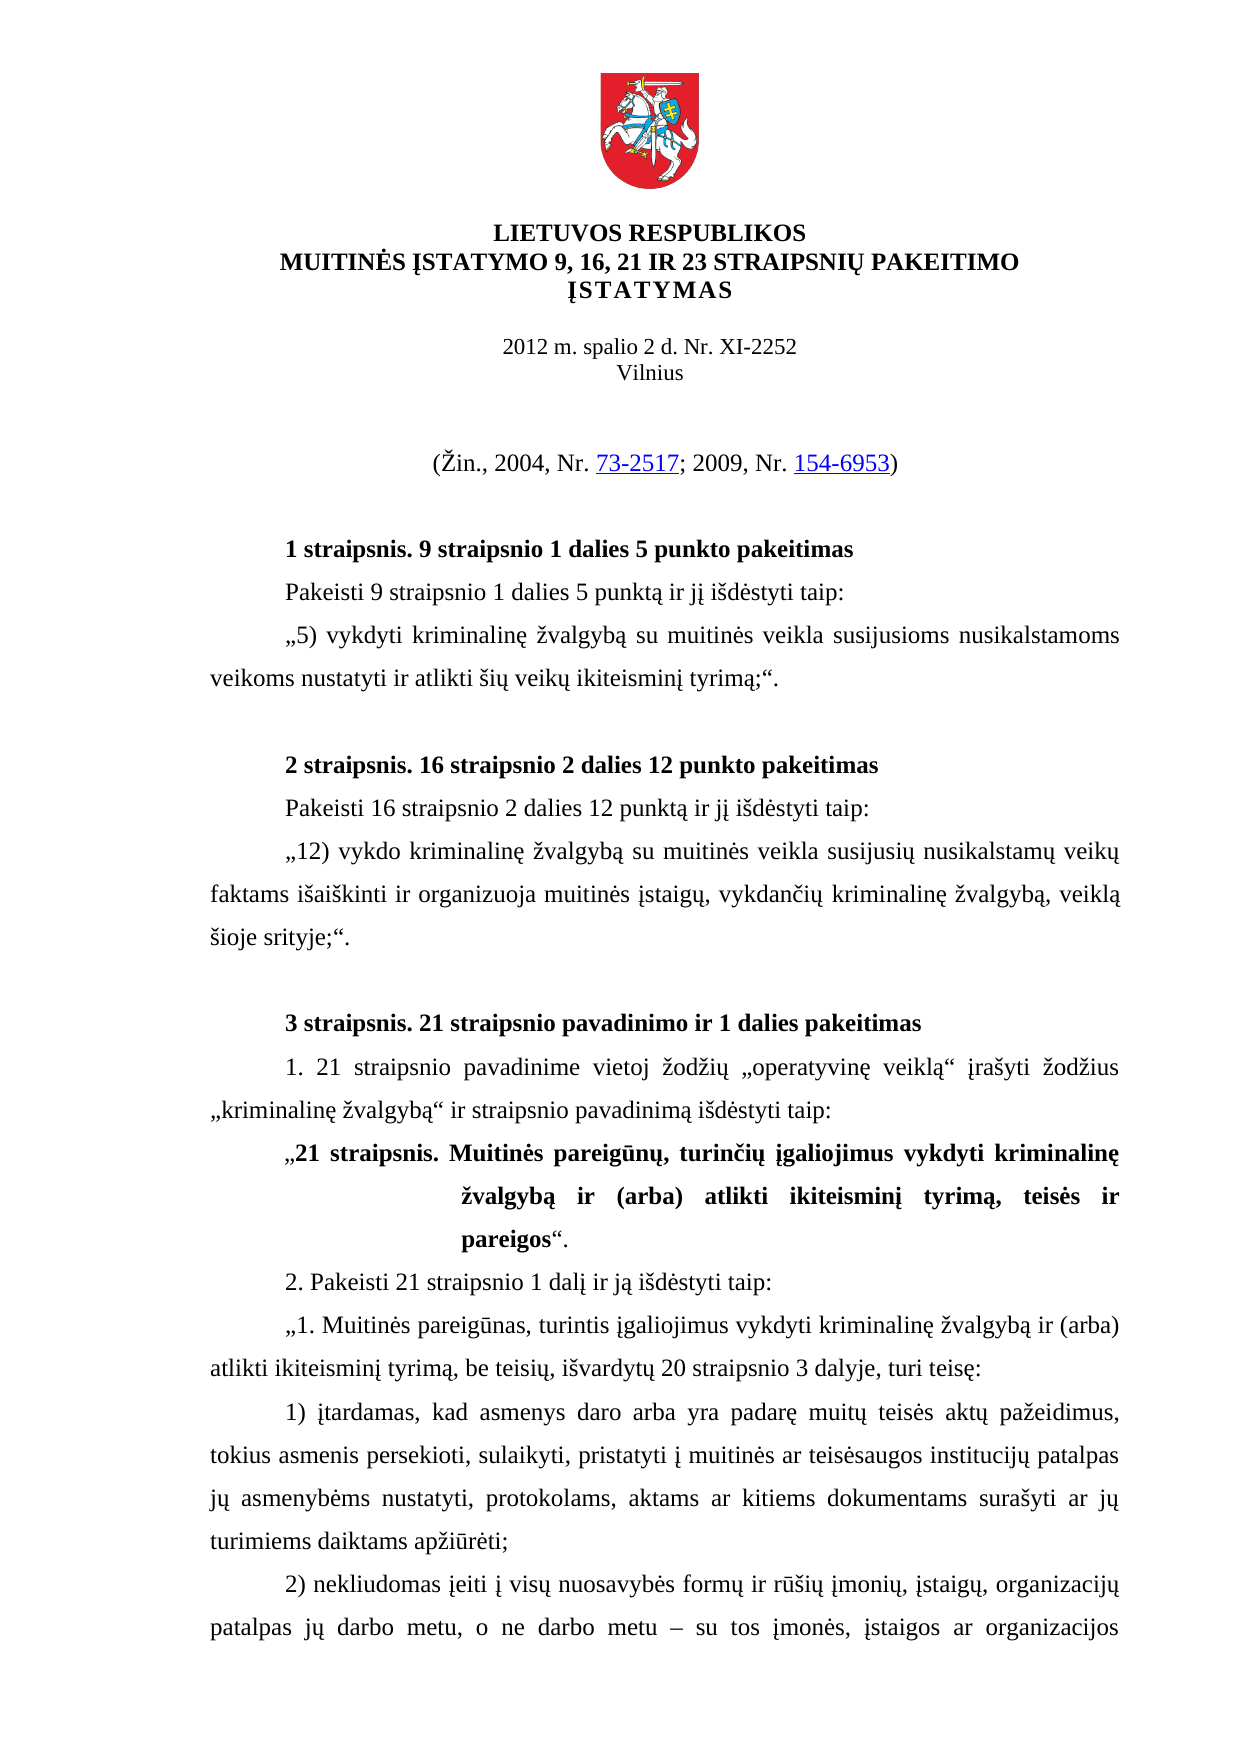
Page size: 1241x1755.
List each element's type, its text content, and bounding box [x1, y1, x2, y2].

text (Žin., 2004, Nr. 73-2517; 2009, Nr. 154-6953) [210, 448, 1120, 477]
text 2) nekliudomas įeiti į visų nuosavybės formų ir rūšių įmonių, įstaigų, organizacijų patalpas jų darbo metu, o ne darbo metu – su tos įmonės, įstaigos ar organizacijos [210, 1569, 1120, 1641]
text 2 straipsnis. 16 straipsnio 2 dalies 12 punkto pakeitimas [210, 750, 1120, 778]
text „12) vykdo kriminalinę žvalgybą su muitinės veikla susijusių nusikalstamų veikų faktams išaiškinti ir organizuoja muitinės įstaigų, vykdančių kriminalinę žvalgybą, veiklą šioje srityje;“. [210, 836, 1120, 951]
text 1 straipsnis. 9 straipsnio 1 dalies 5 punkto pakeitimas [210, 534, 1120, 563]
text Pakeisti 9 straipsnio 1 dalies 5 punktą ir jį išdėstyti taip: [210, 577, 1120, 606]
text MUITINĖS ĮSTATYMO 9, 16, 21 IR 23 STRAIPSNIŲ PAKEITIMO [177, 247, 1122, 275]
text 3 straipsnis. 21 straipsnio pavadinimo ir 1 dalies pakeitimas [210, 1008, 1120, 1037]
text „21 straipsnis. Muitinės pareigūnų, turinčių įgaliojimus vykdyti kriminalinę žvalgybą ir (arba) atlikti ikiteisminį tyrimą, teisės ir pareigos“. [284, 1138, 1120, 1253]
text „5) vykdyti kriminalinę žvalgybą su muitinės veikla susijusioms nusikalstamoms veikoms nustatyti ir atlikti šių veikų ikiteisminį tyrimą;“. [210, 620, 1120, 692]
text 1) įtardamas, kad asmenys daro arba yra padarę muitų teisės aktų pažeidimus, tokius asmenis persekioti, sulaikyti, pristatyti į muitinės ar teisėsaugos institucijų patalpas jų asmenybėms nustatyti, protokolams, aktams ar kitiems dokumentams surašyti ar jų turimiems daiktams apžiūrėti; [210, 1397, 1120, 1555]
text LIETUVOS RESPUBLIKOS [177, 218, 1122, 247]
text ĮSTATYMAS [177, 275, 1122, 304]
text Pakeisti 16 straipsnio 2 dalies 12 punktą ir jį išdėstyti taip: [210, 793, 1120, 822]
text 1. 21 straipsnio pavadinime vietoj žodžių „operatyvinę veiklą“ įrašyti žodžius „kriminalinę žvalgybą“ ir straipsnio pavadinimą išdėstyti taip: [210, 1052, 1120, 1123]
text 2012 m. spalio 2 d. Nr. XI-2252 Vilnius [177, 333, 1122, 386]
text „1. Muitinės pareigūnas, turintis įgaliojimus vykdyti kriminalinę žvalgybą ir (arba) atlikti ikiteisminį tyrimą, be teisių, išvardytų 20 straipsnio 3 dalyje, turi teisę: [210, 1310, 1120, 1382]
text 2. Pakeisti 21 straipsnio 1 dalį ir ją išdėstyti taip: [210, 1267, 1120, 1296]
